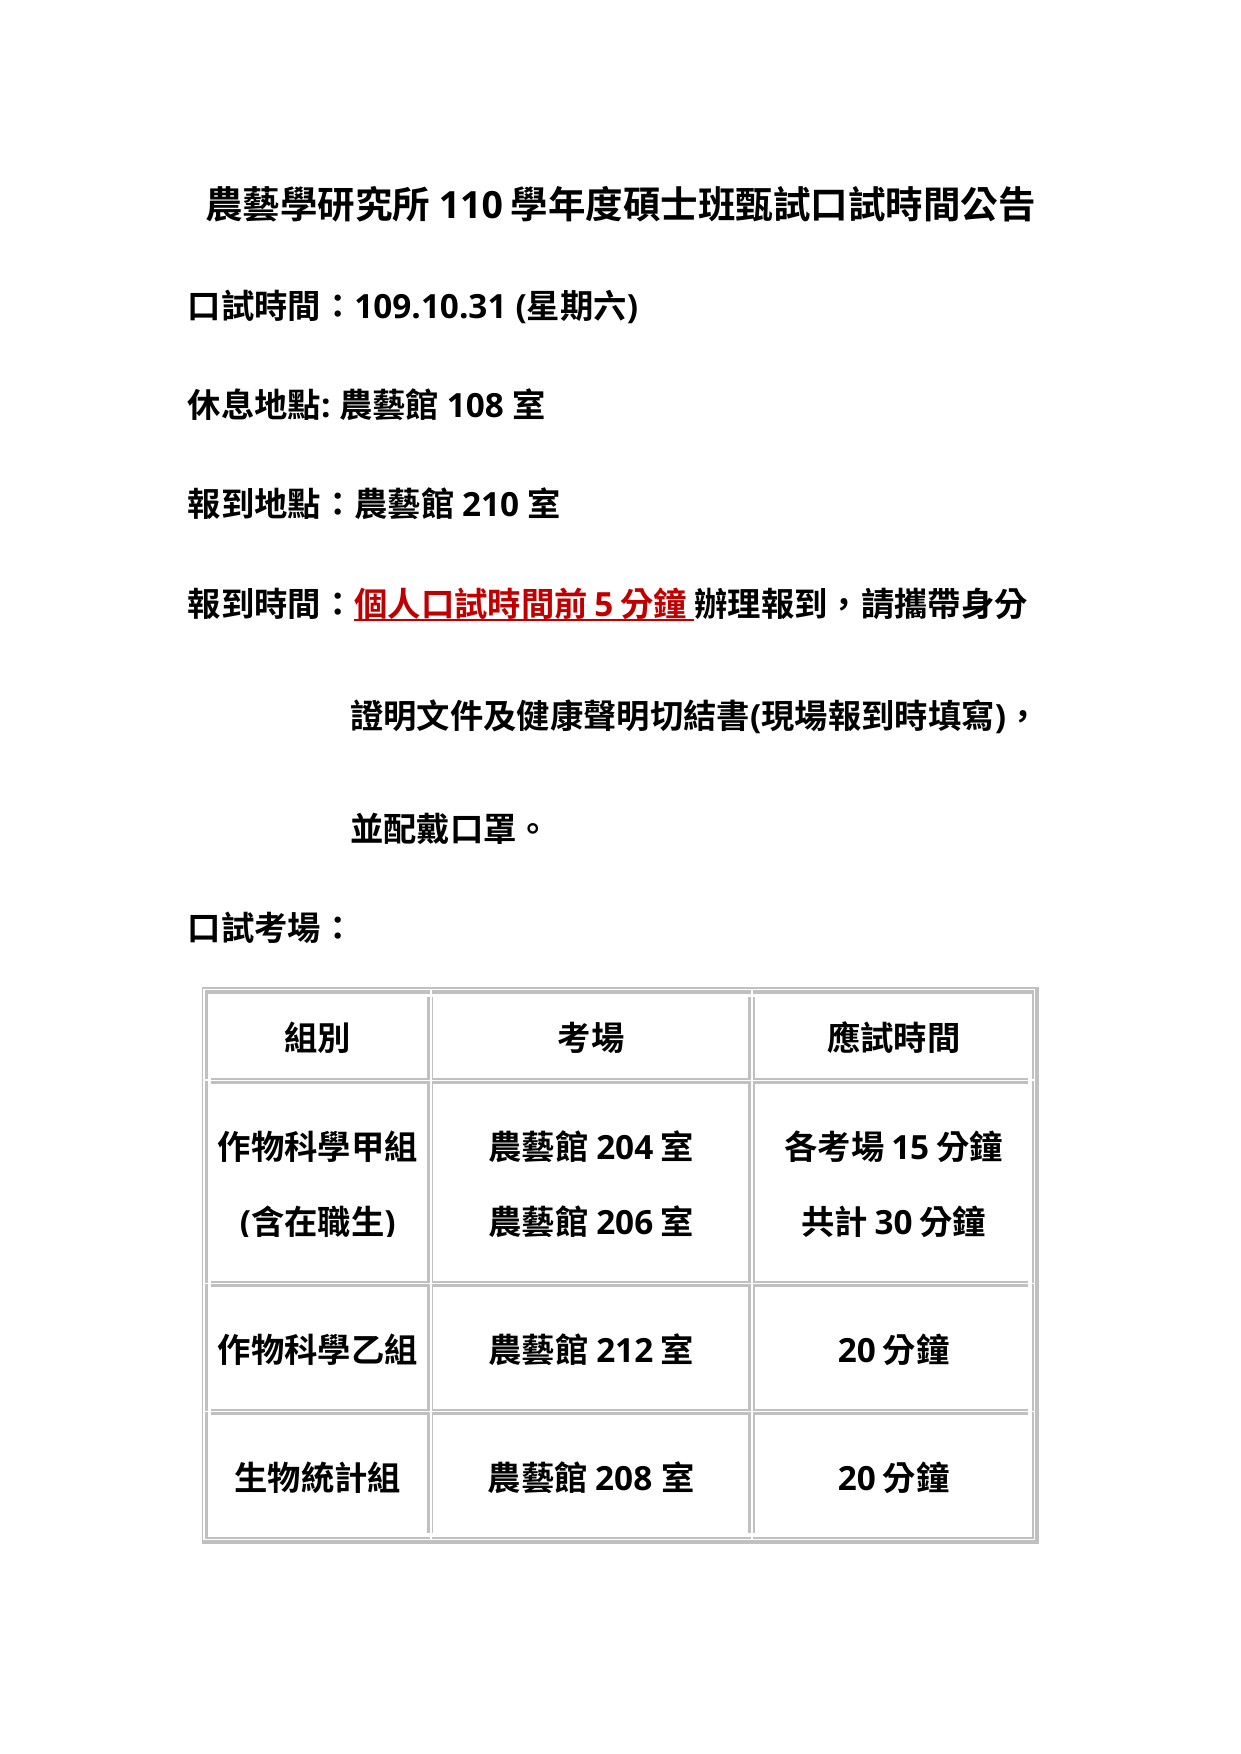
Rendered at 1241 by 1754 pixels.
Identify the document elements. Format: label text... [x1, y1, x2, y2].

table_cell 作物科學甲組(含在職生) [205, 1078, 430, 1281]
table_cell 20分鐘 [751, 1409, 1035, 1537]
text 口試時間：109.10.31 (星期六) [187, 267, 1053, 342]
table_cell 各考場15分鐘 共計30分鐘 [751, 1078, 1035, 1281]
table_cell 作物科學乙組 [205, 1281, 430, 1409]
text 口試考場： [187, 888, 1053, 963]
table_header 應試時間 [751, 989, 1035, 1078]
table_cell 生物統計組 [205, 1409, 430, 1537]
table_cell 農藝館 212室 [433, 1287, 748, 1409]
text 報到時間：個人口試時間前5分鐘 辦理報到，請攜帶身分證明文件及健康聲明切結書(現場報到時填寫)，並配戴口罩。 [187, 564, 1044, 864]
table_cell 農藝館 204室 農藝館 206室 [433, 1084, 748, 1281]
text 休息地點: 農藝館 108 室 [187, 366, 1053, 441]
text 農藝學研究所 110學年度碩士班甄試口試時間公告 [187, 164, 1053, 239]
table_cell 20分鐘 [751, 1281, 1035, 1409]
text 報到地點：農藝館 210 室 [187, 465, 1053, 540]
table_header 組別 [208, 994, 430, 1078]
table_header 考場 [430, 989, 751, 1078]
table_cell 農藝館 208 室 [430, 1409, 751, 1537]
